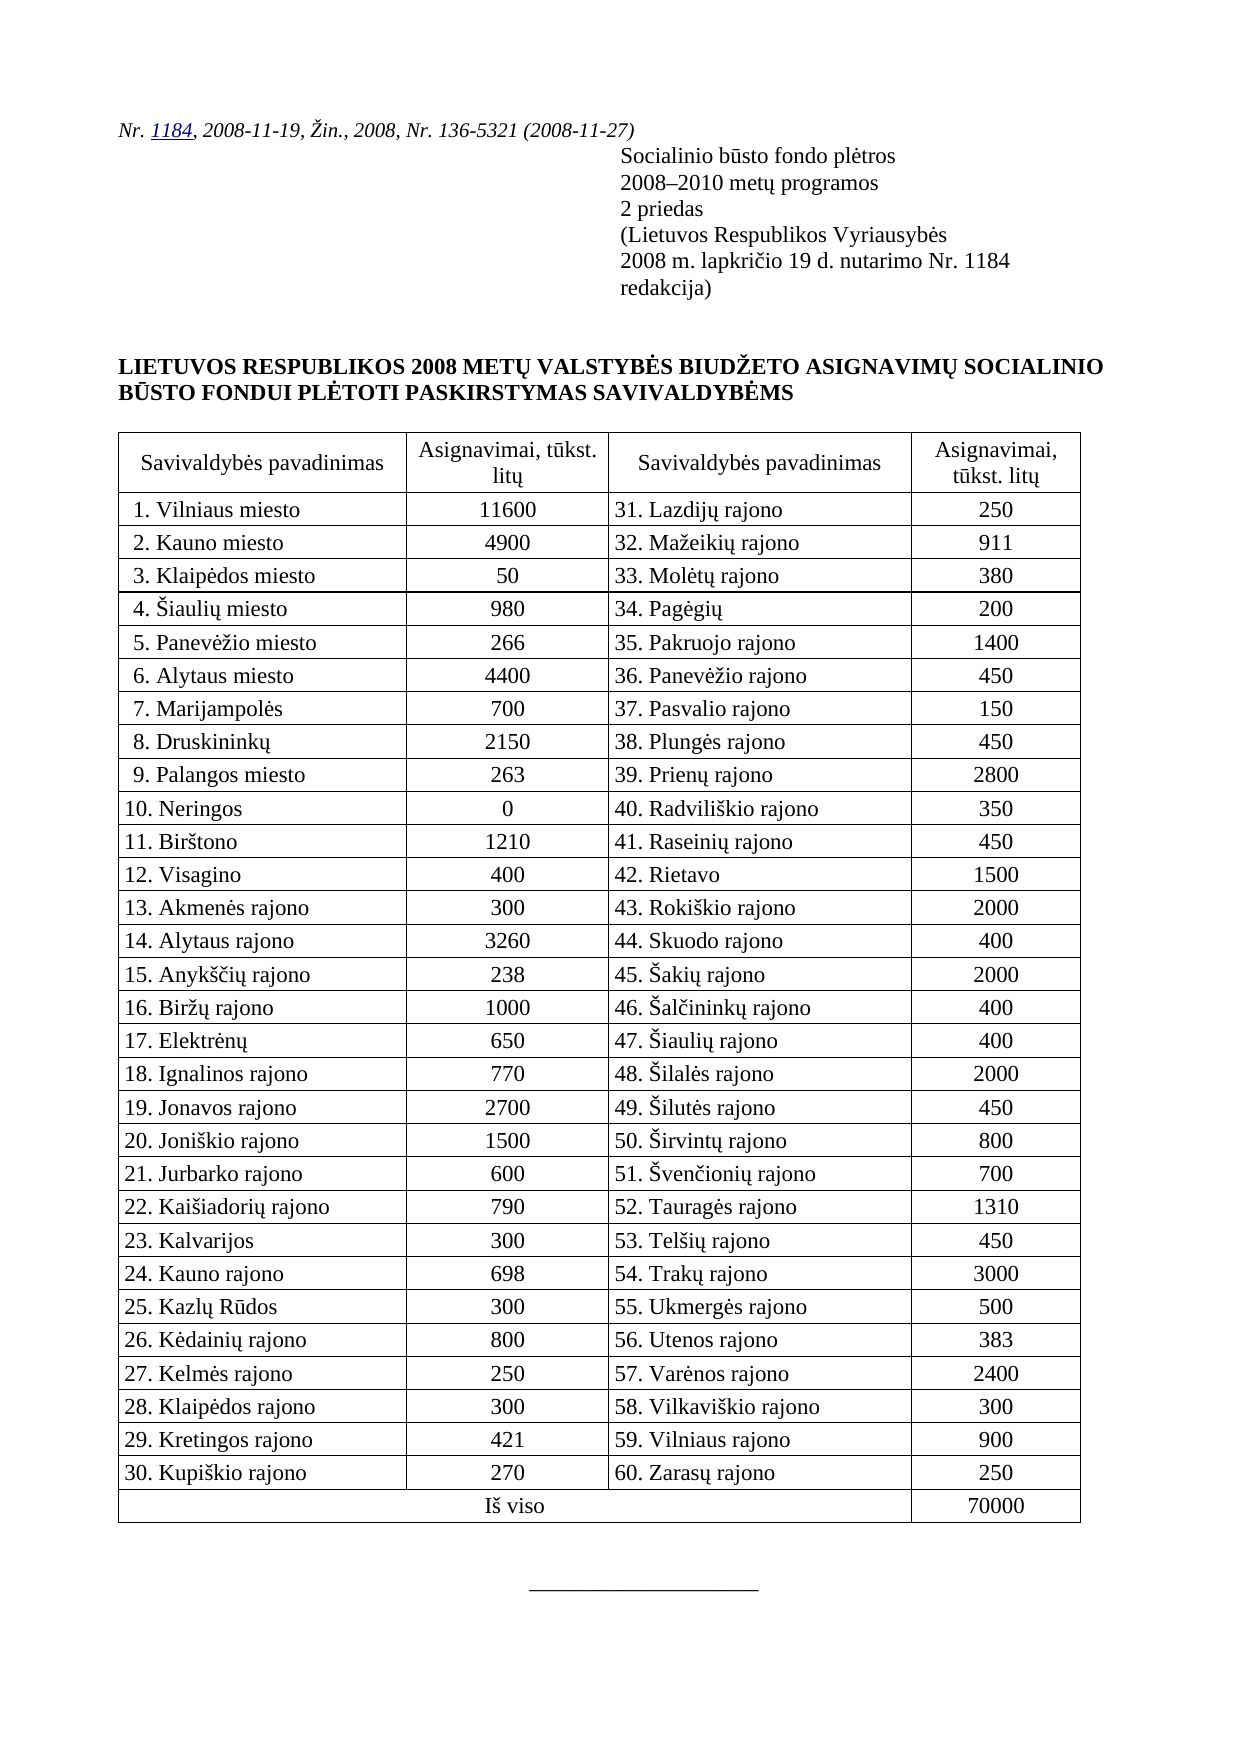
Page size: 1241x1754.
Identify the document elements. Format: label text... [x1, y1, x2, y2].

table_cell 37. Pasvalio rajono [609, 692, 911, 724]
table_cell 270 [407, 1456, 608, 1488]
table_cell 300 [912, 1390, 1080, 1422]
table_cell 790 [407, 1191, 608, 1223]
table_cell 24. Kauno rajono [119, 1257, 406, 1289]
table_cell 1400 [912, 626, 1080, 658]
table_cell 33. Molėtų rajono [609, 559, 911, 591]
table_cell 25. Kazlų Rūdos [119, 1290, 406, 1322]
table_cell 53. Telšių rajono [609, 1224, 911, 1256]
text Lietuvos Respublikos 2008 METŲ valstybės biudžeto asignavimų socialinio būsto fondui plėtoti paskirstymas savivaldybėms [118, 353, 1169, 406]
table_cell 59. Vilniaus rajono [609, 1423, 911, 1455]
table_cell 980 [407, 593, 608, 624]
table_cell 2150 [407, 725, 608, 757]
table_cell 42. Rietavo [609, 858, 911, 890]
table_cell 2. Kauno miesto [119, 526, 406, 558]
table_cell 250 [912, 493, 1080, 525]
table_cell 2700 [407, 1091, 608, 1123]
table_cell 34. Pagėgių [609, 593, 911, 624]
table_cell 250 [912, 1456, 1080, 1488]
table_cell 1210 [407, 825, 608, 857]
table_cell 3260 [407, 925, 608, 957]
table_cell 911 [912, 526, 1080, 558]
table_cell 13. Akmenės rajono [119, 891, 406, 924]
table_cell 300 [407, 1290, 608, 1322]
table_cell 16. Biržų rajono [119, 991, 406, 1023]
table_cell 450 [912, 725, 1080, 757]
table_cell 8. Druskininkų [119, 725, 406, 757]
table_cell 380 [912, 559, 1080, 591]
table_cell 43. Rokiškio rajono [609, 891, 911, 924]
table_cell 55. Ukmergės rajono [609, 1290, 911, 1322]
table_cell 2800 [912, 759, 1080, 791]
table_cell 57. Varėnos rajono [609, 1357, 911, 1389]
table_cell 27. Kelmės rajono [119, 1357, 406, 1389]
table_cell 700 [912, 1157, 1080, 1189]
table_cell 40. Radviliškio rajono [609, 792, 911, 824]
table_cell 2000 [912, 958, 1080, 990]
table_cell Iš viso [119, 1490, 911, 1522]
table_cell 12. Visagino [119, 858, 406, 890]
table_cell 400 [912, 991, 1080, 1023]
table_cell 650 [407, 1024, 608, 1057]
table_cell 4400 [407, 659, 608, 691]
table_cell 2000 [912, 1058, 1080, 1090]
table_cell 7. Marijampolės [119, 692, 406, 724]
table_cell 5. Panevėžio miesto [119, 626, 406, 658]
table_header Asignavimai, tūkst. litų [912, 433, 1080, 492]
table_cell 60. Zarasų rajono [609, 1456, 911, 1488]
table_cell 3. Klaipėdos miesto [119, 559, 406, 591]
table_cell 4. Šiaulių miesto [119, 593, 406, 624]
table_cell 4900 [407, 526, 608, 558]
table_cell 35. Pakruojo rajono [609, 626, 911, 658]
table_cell 770 [407, 1058, 608, 1090]
text Nr. 1184, 2008-11-19, Žin., 2008, Nr. 136-5321 (2008-11-27) [118, 118, 1169, 142]
table_cell 26. Kėdainių rajono [119, 1324, 406, 1356]
table_cell 28. Klaipėdos rajono [119, 1390, 406, 1422]
table_cell 900 [912, 1423, 1080, 1455]
table_cell 300 [407, 1390, 608, 1422]
table_cell 11. Birštono [119, 825, 406, 857]
table_cell 51. Švenčionių rajono [609, 1157, 911, 1189]
table_cell 15. Anykščių rajono [119, 958, 406, 990]
table_cell 11600 [407, 493, 608, 525]
table_cell 31. Lazdijų rajono [609, 493, 911, 525]
table_cell 698 [407, 1257, 608, 1289]
text Socialinio būsto fondo plėtros 2008–2010 metų programos 2 priedas (Lietuvos Respublikos Vyriausybės 2008 m. lapkričio 19 d. nutarimo Nr. 1184 redakcija) [620, 142, 1169, 300]
table_cell 450 [912, 659, 1080, 691]
table_cell 17. Elektrėnų [119, 1024, 406, 1057]
table_header Asignavimai, tūkst. litų [407, 433, 608, 492]
table_cell 18. Ignalinos rajono [119, 1058, 406, 1090]
table_cell 30. Kupiškio rajono [119, 1456, 406, 1488]
table_cell 800 [912, 1124, 1080, 1156]
table_cell 3000 [912, 1257, 1080, 1289]
table_cell 36. Panevėžio rajono [609, 659, 911, 691]
table_cell 450 [912, 1091, 1080, 1123]
table_cell 150 [912, 692, 1080, 724]
table_cell 400 [912, 925, 1080, 957]
table_cell 421 [407, 1423, 608, 1455]
table_cell 383 [912, 1324, 1080, 1356]
table_cell 20. Joniškio rajono [119, 1124, 406, 1156]
table_cell 266 [407, 626, 608, 658]
table_cell 200 [912, 593, 1080, 624]
table_cell 450 [912, 1224, 1080, 1256]
table_cell 39. Prienų rajono [609, 759, 911, 791]
table_cell 263 [407, 759, 608, 791]
table_cell 1310 [912, 1191, 1080, 1223]
table_cell 41. Raseinių rajono [609, 825, 911, 857]
table_cell 350 [912, 792, 1080, 824]
table_cell 32. Mažeikių rajono [609, 526, 911, 558]
table_cell 19. Jonavos rajono [119, 1091, 406, 1123]
table_cell 1. Vilniaus miesto [119, 493, 406, 525]
table_cell 500 [912, 1290, 1080, 1322]
table_cell 300 [407, 1224, 608, 1256]
table_cell 29. Kretingos rajono [119, 1423, 406, 1455]
table_cell 800 [407, 1324, 608, 1356]
table_cell 600 [407, 1157, 608, 1189]
table_cell 54. Trakų rajono [609, 1257, 911, 1289]
table_cell 50. Širvintų rajono [609, 1124, 911, 1156]
table_cell 56. Utenos rajono [609, 1324, 911, 1356]
text –––––––––––––––––––– [118, 1576, 1169, 1602]
table_cell 1500 [912, 858, 1080, 890]
table_cell 52. Tauragės rajono [609, 1191, 911, 1223]
table_cell 9. Palangos miesto [119, 759, 406, 791]
table_cell 23. Kalvarijos [119, 1224, 406, 1256]
table_cell 1000 [407, 991, 608, 1023]
table_cell 300 [407, 891, 608, 924]
table_cell 700 [407, 692, 608, 724]
table_cell 400 [912, 1024, 1080, 1057]
table_cell 250 [407, 1357, 608, 1389]
table_cell 2000 [912, 891, 1080, 924]
table_cell 45. Šakių rajono [609, 958, 911, 990]
table_cell 44. Skuodo rajono [609, 925, 911, 957]
table_cell 22. Kaišiadorių rajono [119, 1191, 406, 1223]
table_cell 400 [407, 858, 608, 890]
table_cell 10. Neringos [119, 792, 406, 824]
table_header Savivaldybės pavadinimas [609, 433, 911, 492]
table_cell 50 [407, 559, 608, 591]
table_header Savivaldybės pavadinimas [119, 433, 406, 492]
table_cell 14. Alytaus rajono [119, 925, 406, 957]
table_cell 70000 [912, 1490, 1080, 1522]
table_cell 49. Šilutės rajono [609, 1091, 911, 1123]
table_cell 38. Plungės rajono [609, 725, 911, 757]
table_cell 47. Šiaulių rajono [609, 1024, 911, 1057]
table_cell 48. Šilalės rajono [609, 1058, 911, 1090]
table_cell 46. Šalčininkų rajono [609, 991, 911, 1023]
table_cell 0 [407, 792, 608, 824]
table_cell 1500 [407, 1124, 608, 1156]
table_cell 6. Alytaus miesto [119, 659, 406, 691]
table_cell 21. Jurbarko rajono [119, 1157, 406, 1189]
table_cell 2400 [912, 1357, 1080, 1389]
table_cell 238 [407, 958, 608, 990]
table_cell 450 [912, 825, 1080, 857]
table_cell 58. Vilkaviškio rajono [609, 1390, 911, 1422]
